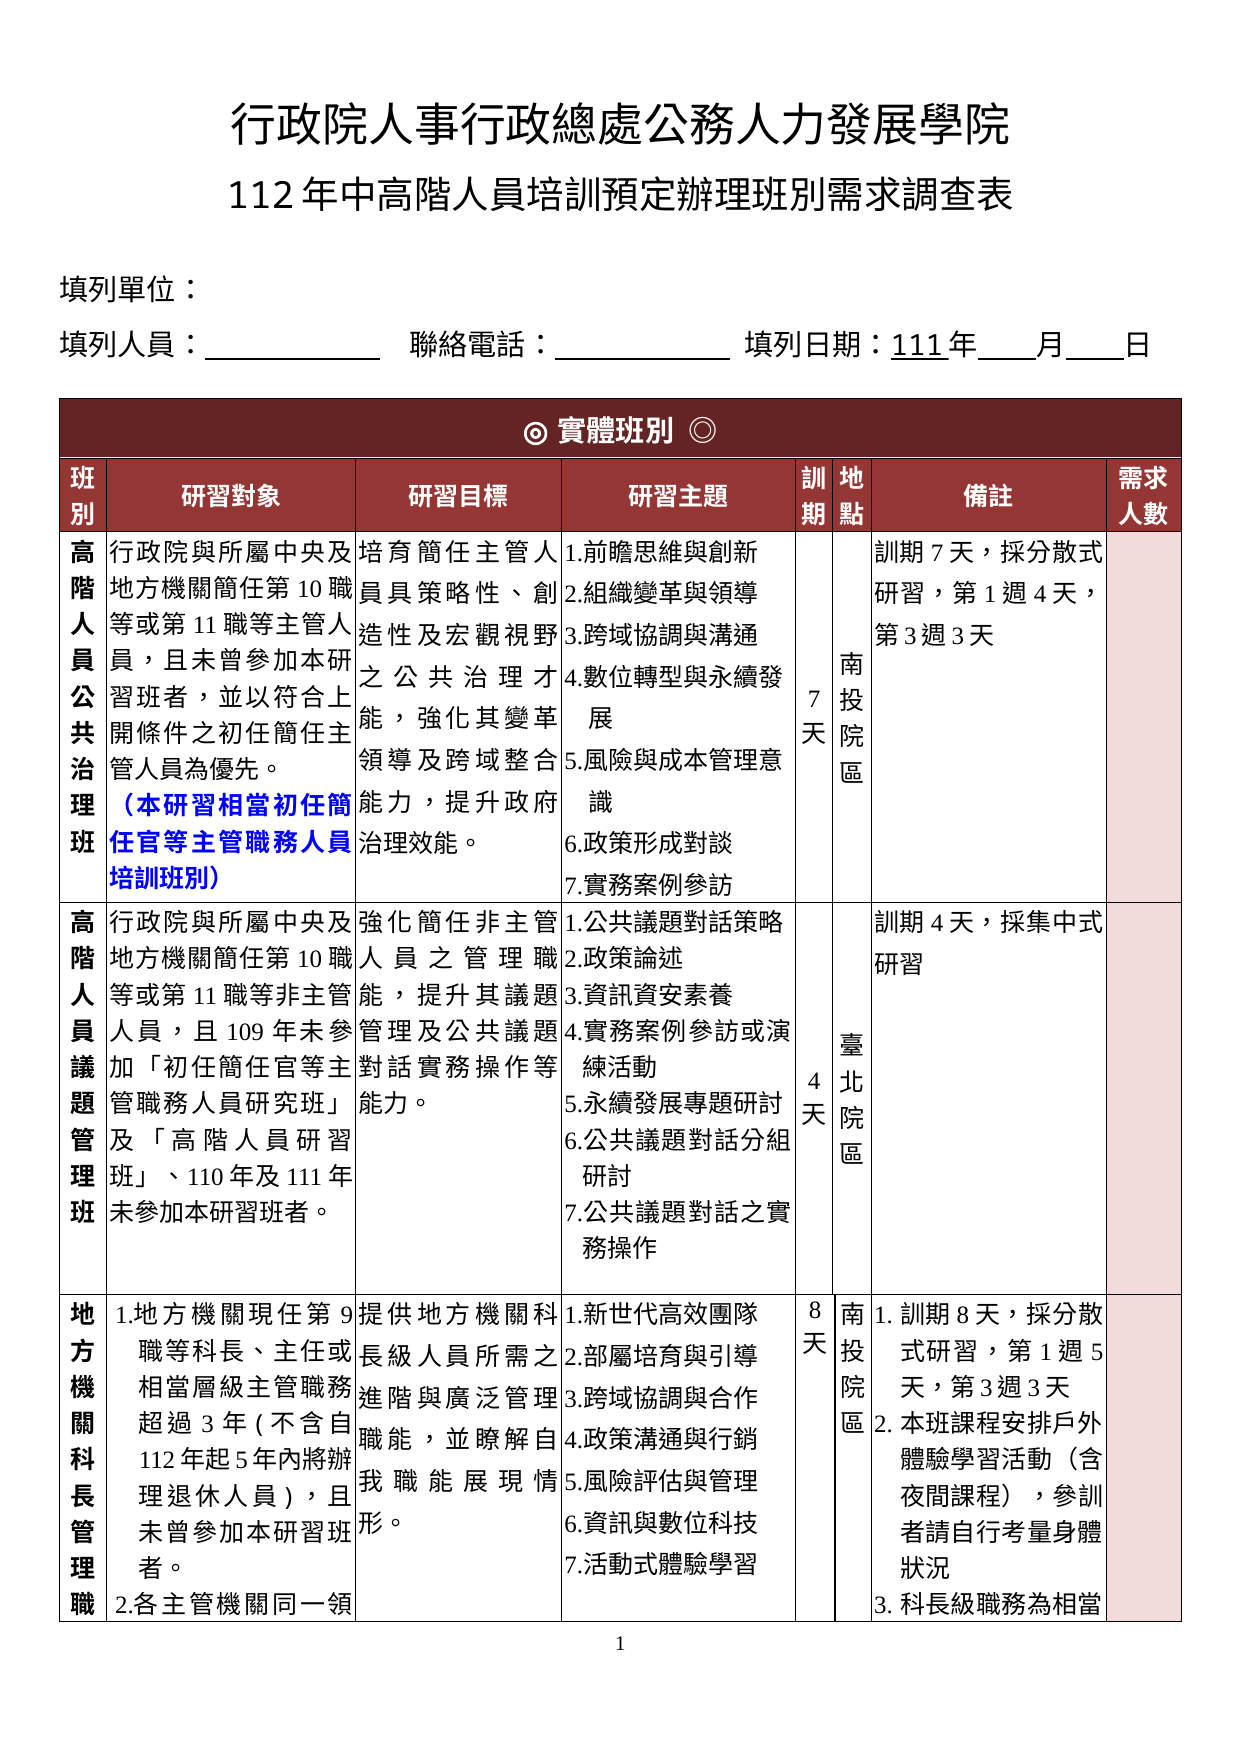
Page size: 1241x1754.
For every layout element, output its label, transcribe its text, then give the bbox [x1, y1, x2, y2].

table_cell 7天 [796, 532, 832, 902]
table_cell 需求人數 [1107, 459, 1181, 531]
table_cell 研習目標 [356, 459, 561, 531]
table_cell 高階人員議題管理班 [60, 903, 106, 1294]
table_cell 備註 [872, 459, 1106, 531]
table_cell 培育簡任主管人員具策略性、創造性及宏觀視野之公共治理才能，強化其變革領導及跨域整合能力，提升政府治理效能。 [356, 532, 561, 902]
table_cell 1.新世代高效團隊 2.部屬培育與引導 3.跨域協調與合作 4.政策溝通與行銷 5.風險評估與管理 6.資訊與數位科技 7.活動式體驗學習 [562, 1295, 795, 1621]
table_cell 南投院區 [833, 532, 871, 902]
table_cell 公共議題對話策略 政策論述 資訊資安素養 實務案例參訪或演練活動 永續發展專題研討 公共議題對話分組研討 公共議題對話之實務操作 [562, 903, 795, 1294]
table_cell 研習主題 [562, 459, 795, 531]
table_cell 南投院區 [836, 1295, 871, 1621]
table_cell 4天 [796, 903, 832, 1294]
table_cell 地點 [833, 459, 871, 531]
table_cell 地方機關現任第9職等科長、主任或相當層級主管職務超過3年(不含自112年起5年內將辦理退休人員)，且未曾參加本研習班者。 各主管機關同一領域之薦送人數以2人為限。 [107, 1295, 355, 1621]
table_cell 8天 [796, 1295, 834, 1621]
table_cell 班別 [60, 459, 106, 531]
table_cell 研習對象 [107, 459, 355, 531]
table_cell 地方機關科長管理職 [60, 1295, 106, 1621]
table_cell 高階人員公共治理班 [60, 532, 106, 902]
table_cell 提供地方機關科長級人員所需之進階與廣泛管理職能，並瞭解自我職能展現情形。 [356, 1295, 561, 1621]
table_header ◎ 實體班別 ◎ [60, 399, 1181, 457]
table_cell 行政院與所屬中央及地方機關簡任第10職等或第11職等非主管人員，且109年未參加「初任簡任官等主管職務人員研究班」及「高階人員研習班」、110年及111年未參加本研習班者。 [107, 903, 355, 1294]
table_cell 訓期4天，採集中式研習 [872, 903, 1106, 1294]
table_cell 強化簡任非主管人員之管理職能，提升其議題管理及公共議題對話實務操作等能力。 [356, 903, 561, 1294]
table_cell 臺北院區 [833, 903, 871, 1294]
table_cell [1107, 532, 1181, 902]
table_cell [1107, 903, 1181, 1294]
table_cell 訓期8天，採分散式研習，第1週5天，第3週3天 本班課程安排戶外體驗學習活動（含夜間課程），參訓者請自行考量身體狀況 科長級職務為相當薦任第9職等主管或曾參加科長應用班之薦任8職等主管，不含跨列簡任職務者；另年資計算至112年2月28日，相當薦任第8職等或第9職等主管年資得累計 [872, 1295, 1106, 1621]
table_cell 訓期 [796, 459, 832, 531]
table_cell 1.前瞻思維與創新 2.組織變革與領導 3.跨域協調與溝通 4.數位轉型與永續發展 5.風險與成本管理意識 6.政策形成對談 7.實務案例參訪 [562, 532, 795, 902]
table_cell 訓期7天，採分散式研習，第1週4天，第3週3天 [872, 532, 1106, 902]
table_cell [1107, 1295, 1181, 1621]
table_cell 行政院與所屬中央及地方機關簡任第10職等或第11職等主管人員，且未曾參加本研習班者，並以符合上開條件之初任簡任主管人員為優先。 （本研習相當初任簡任官等主管職務人員培訓班別） [107, 532, 355, 902]
